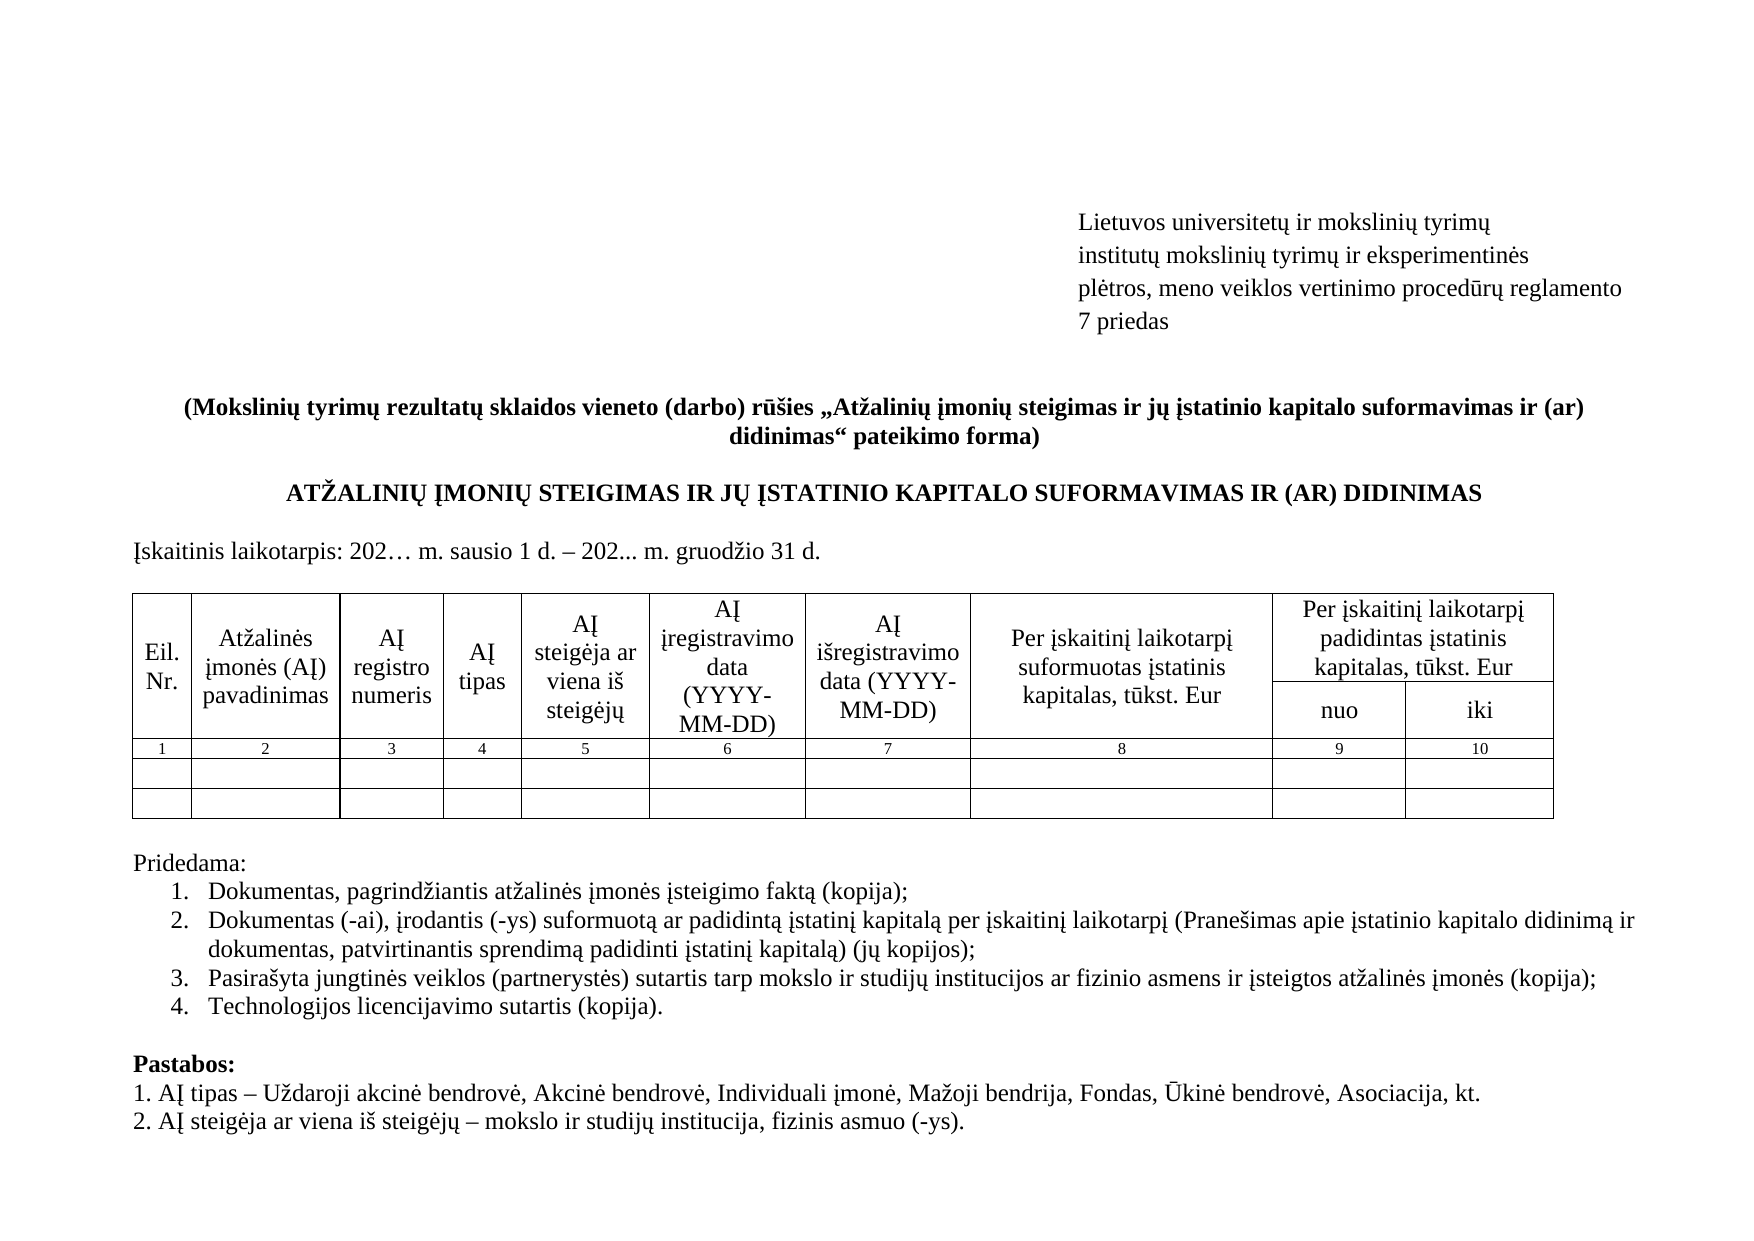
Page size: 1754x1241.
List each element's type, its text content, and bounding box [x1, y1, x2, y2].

table_cell nuo [1273, 682, 1405, 738]
table_cell [806, 789, 970, 818]
table_header Per įskaitinį laikotarpį suformuotas įstatinis kapitalas, tūkst. Eur [971, 594, 1272, 738]
table_cell [971, 759, 1272, 788]
text (Mokslinių tyrimų rezultatų sklaidos vieneto (darbo) rūšies „Atžalinių įmonių steigimas ir jų įstatinio kapitalo suformavimas ir (ar) didinimas“ pateikimo forma) [133, 392, 1636, 449]
text ATŽALINIŲ ĮMONIŲ STEIGIMAS IR JŲ ĮSTATINIO KAPITALO SUFORMAVIMAS IR (AR) DIDINIMAS [133, 478, 1636, 507]
text 1. Dokumentas, pagrindžiantis atžalinės įmonės įsteigimo faktą (kopija); [170, 876, 1636, 905]
text Pridedama: [133, 848, 1636, 876]
table_cell 6 [650, 739, 805, 758]
table_cell [522, 759, 649, 788]
table_header AĮ išregistravimo data (YYYY-MM-DD) [806, 594, 970, 738]
text 3. Pasirašyta jungtinės veiklos (partnerystės) sutartis tarp mokslo ir studijų institucijos ar fizinio asmens ir įsteigtos atžalinės įmonės (kopija); [170, 963, 1636, 991]
table_cell 1 [133, 739, 191, 758]
table_cell [971, 789, 1272, 818]
table_header AĮ steigėja ar viena iš steigėjų [522, 594, 649, 738]
text Įskaitinis laikotarpis: 202… m. sausio 1 d. – 202... m. gruodžio 31 d. [133, 536, 1636, 564]
text Pastabos: [133, 1049, 1636, 1078]
text institutų mokslinių tyrimų ir eksperimentinės [133, 240, 1636, 268]
text Lietuvos universitetų ir mokslinių tyrimų [133, 207, 1636, 235]
table_header Per įskaitinį laikotarpį padidintas įstatinis kapitalas, tūkst. Eur [1273, 594, 1553, 681]
table_cell [133, 789, 191, 818]
table_header AĮ įregistravimo data (YYYY-MM-DD) [650, 594, 805, 738]
table_cell [1406, 789, 1553, 818]
table_cell 3 [341, 739, 443, 758]
table_header AĮ registro numeris [341, 594, 443, 738]
table_cell [1406, 759, 1553, 788]
table_cell 7 [806, 739, 970, 758]
table_cell 4 [444, 739, 521, 758]
text 2. AĮ steigėja ar viena iš steigėjų – mokslo ir studijų institucija, fizinis asmuo (-ys). [133, 1106, 1636, 1135]
table_cell [806, 759, 970, 788]
table_cell [341, 789, 443, 818]
table_cell 9 [1273, 739, 1405, 758]
table_cell [341, 759, 443, 788]
table_cell 2 [192, 739, 339, 758]
text 2. Dokumentas (-ai), įrodantis (-ys) suformuotą ar padidintą įstatinį kapitalą per įskaitinį laikotarpį (Pranešimas apie įstatinio kapitalo didinimą ir dokumentas, patvirtinantis sprendimą padidinti įstatinį kapitalą) (jų kopijos); [170, 905, 1636, 963]
table_cell [522, 789, 649, 818]
table_header Atžalinės įmonės (AĮ) pavadinimas [192, 594, 339, 738]
text plėtros, meno veiklos vertinimo procedūrų reglamento [133, 273, 1636, 301]
table_header Eil. Nr. [133, 594, 191, 738]
table_cell [192, 789, 339, 818]
text 4. Technologijos licencijavimo sutartis (kopija). [170, 991, 1636, 1020]
text 7 priedas [133, 306, 1636, 334]
table_cell [650, 759, 805, 788]
table_cell iki [1406, 682, 1553, 738]
table_cell [1273, 759, 1405, 788]
table_cell [133, 759, 191, 788]
table_header AĮ tipas [444, 594, 521, 738]
table_cell 10 [1406, 739, 1553, 758]
table_cell [444, 789, 521, 818]
table_cell [650, 789, 805, 818]
table_cell 5 [522, 739, 649, 758]
text 1. AĮ tipas – Uždaroji akcinė bendrovė, Akcinė bendrovė, Individuali įmonė, Mažoji bendrija, Fondas, Ūkinė bendrovė, Asociacija, kt. [133, 1078, 1636, 1106]
table_cell 8 [971, 739, 1272, 758]
table_cell [192, 759, 339, 788]
table_cell [1273, 789, 1405, 818]
table_cell [444, 759, 521, 788]
